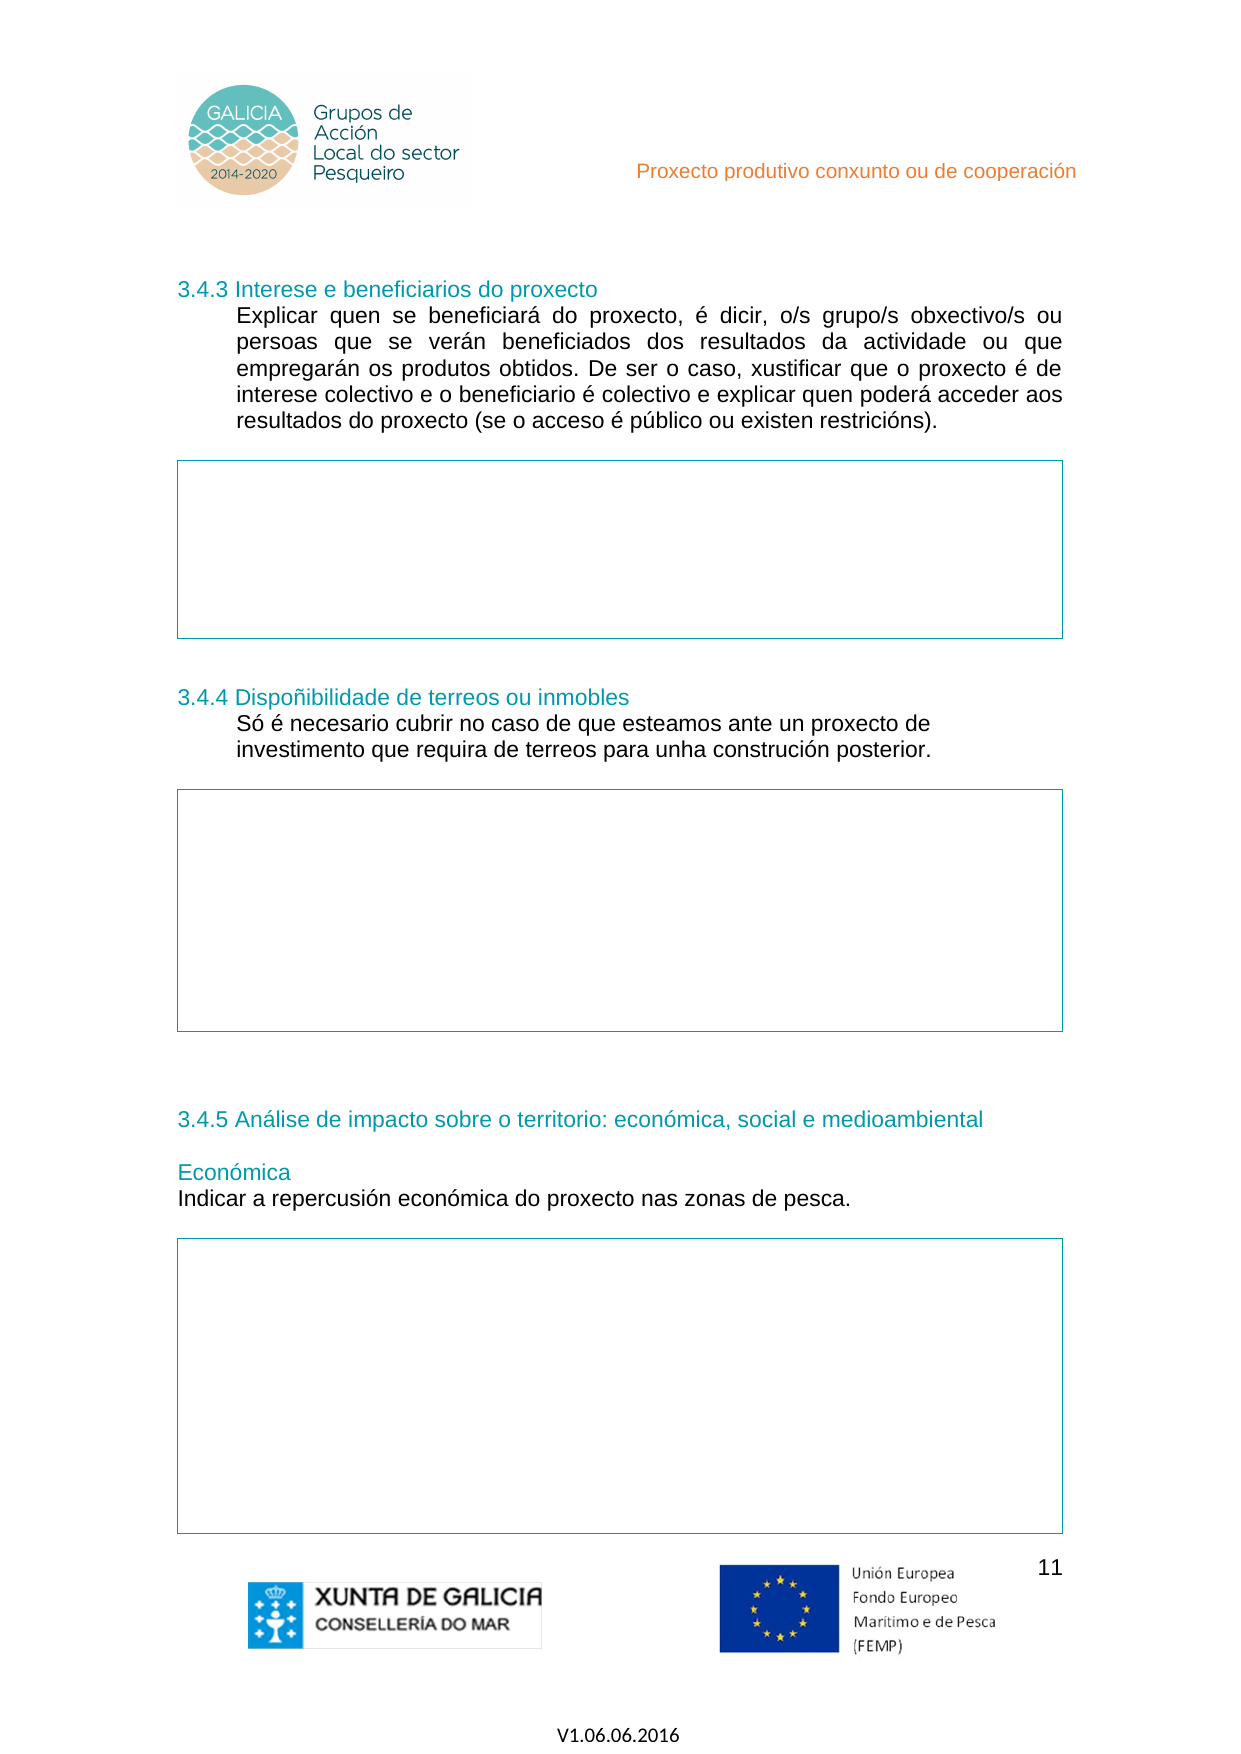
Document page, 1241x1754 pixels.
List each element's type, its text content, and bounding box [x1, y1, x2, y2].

subtitle 3.4.3 Interese e beneficiarios do proxecto [177, 276, 1063, 302]
subtitle 3.4.4 Dispoñibilidade de terreos ou inmobles [177, 683, 1063, 710]
text Explicar quen se beneficiará do proxecto, é dicir, o/s grupo/s obxectivo/s ou persoas que se verán beneficiados dos resultados da actividade ou que empregarán os produtos obtidos. De ser o caso, xustificar que o proxecto é de interese colectivo e o beneficiario é colectivo e explicar quen poderá acceder aos resultados do proxecto (se o acceso é público ou existen restricións). [236, 302, 1063, 434]
text Só é necesario cubrir no caso de que esteamos ante un proxecto de investimento que requira de terreos para unha construción posterior. [236, 710, 1063, 763]
text Económica [177, 1159, 1063, 1185]
subtitle 3.4.5 Análise de impacto sobre o territorio: económica, social e medioambiental [177, 1106, 1063, 1132]
text Indicar a repercusión económica do proxecto nas zonas de pesca. [177, 1185, 1063, 1211]
